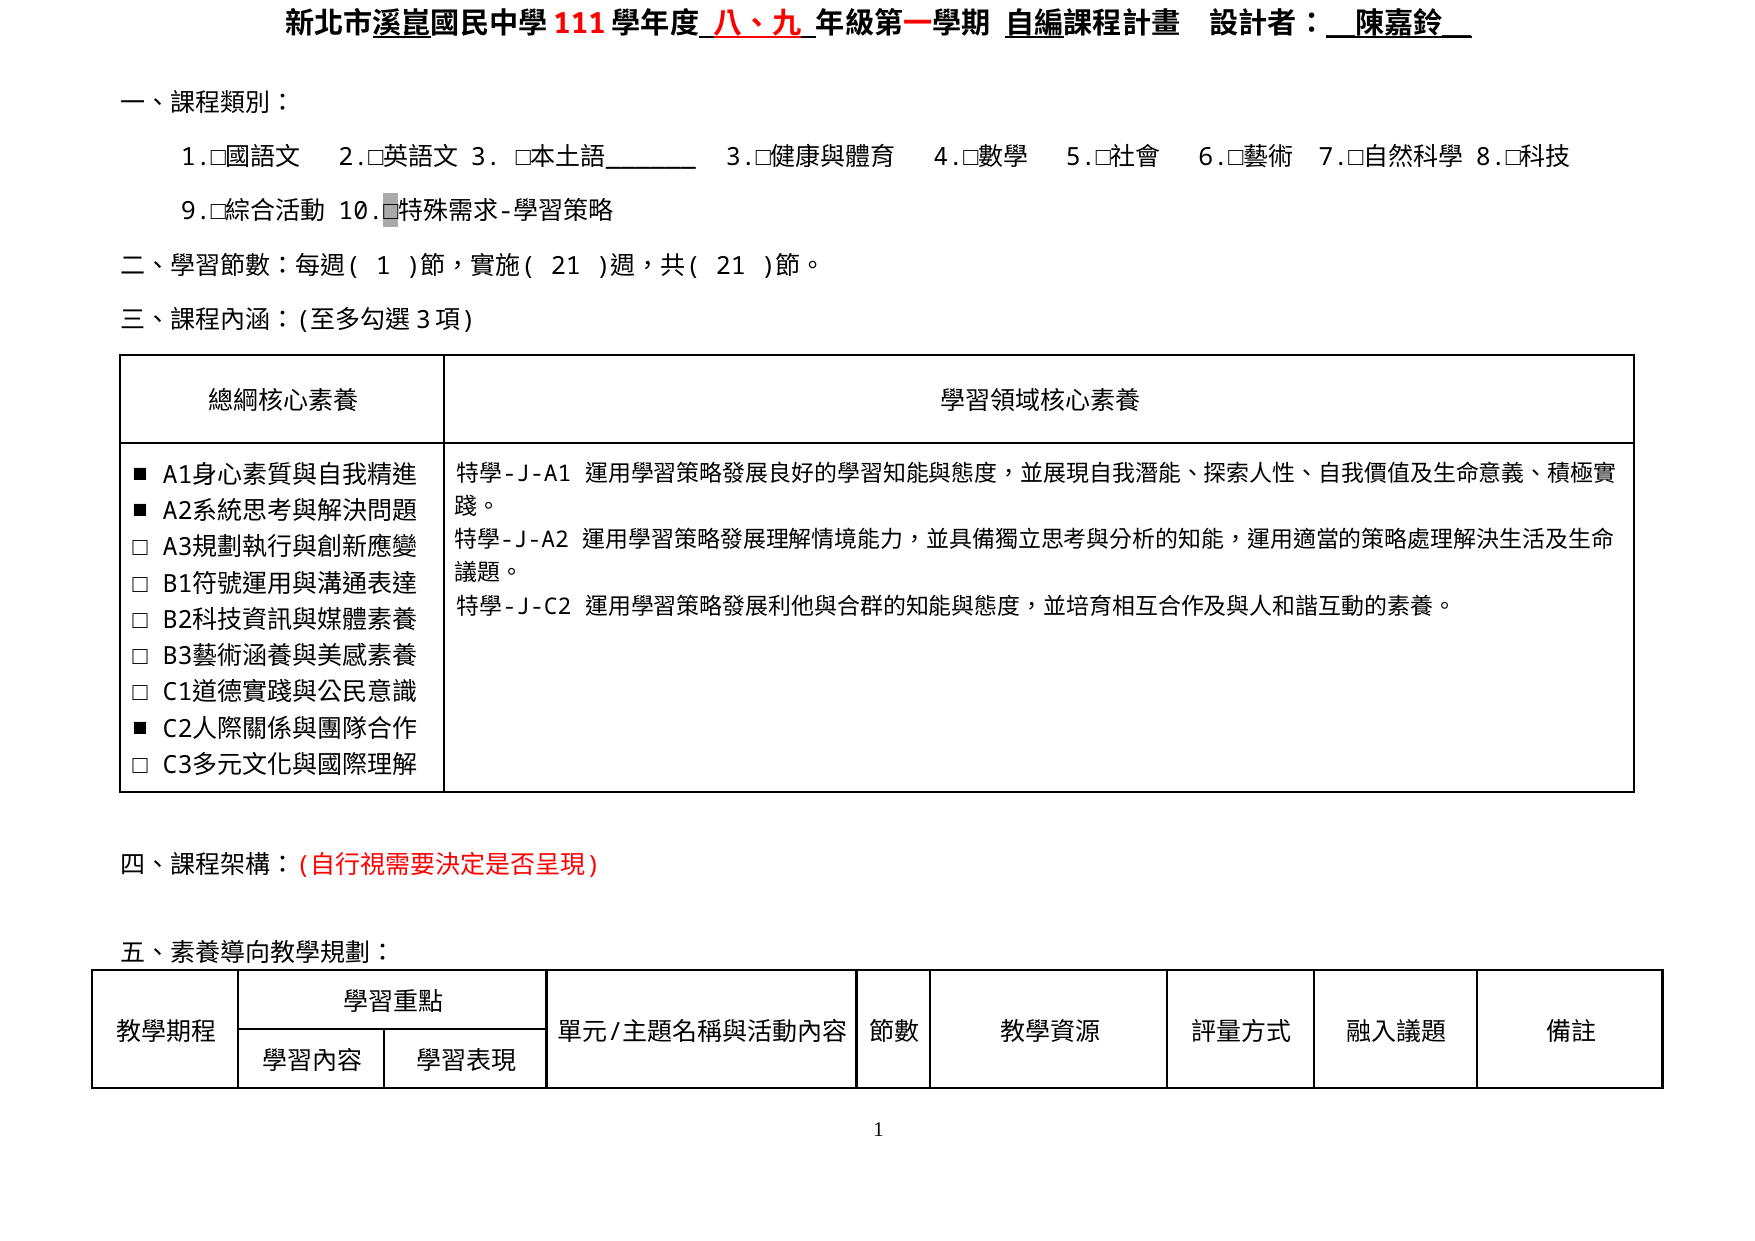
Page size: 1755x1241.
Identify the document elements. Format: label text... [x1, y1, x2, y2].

table_header 備註 [1478, 971, 1661, 1087]
text 二、學習節數：每週( 1 )節，實施( 21 )週，共( 21 )節。 [118, 245, 1636, 281]
table_cell ■ A1身心素質與自我精進 ■ A2系統思考與解決問題 □ A3規劃執行與創新應變 □ B1符號運用與溝通表達 □ B2科技資訊與媒體素養 □ B3藝術涵養與美感素養 □ C1道德實踐與公民意識 ■ C2人際關係與團隊合作 □ C3多元文化與國際理解 [121, 444, 443, 791]
text 1.□國語文 2.□英語文 3. □本土語______ 3.□健康與體育 4.□數學 5.□社會 6.□藝術 7.□自然科學 8.□科技 [118, 136, 1636, 173]
table_cell 學習表現 [385, 1030, 545, 1087]
text 一、課程類別： [118, 82, 1636, 118]
table_cell 特學-J-A1 運用學習策略發展良好的學習知能與態度，並展現自我潛能、探索人性、自我價值及生命意義、積極實踐。 特學-J-A2 運用學習策略發展理解情境能力，並具備獨立思考與分析的知能，運用適當的策略處理解決生活及生命議題。 特學-J-C2 運用學習策略發展利他與合群的知能與態度，並培育相互合作及與人和諧互動的素養。 [445, 444, 1633, 791]
table_header 融入議題 [1315, 971, 1476, 1087]
text 三、課程內涵：(至多勾選3項) [118, 299, 1636, 336]
table_header 節數 [858, 971, 929, 1087]
text 9.□綜合活動 10.□特殊需求-學習策略 [118, 191, 1636, 227]
text 四、課程架構：(自行視需要決定是否呈現) [118, 844, 1636, 880]
table_header 教學期程 [93, 971, 237, 1087]
table_header 單元/主題名稱與活動內容 [548, 971, 855, 1087]
table_header 學習領域核心素養 [445, 356, 1633, 442]
text 新北市溪崑國民中學111學年度 八、九 年級第一學期 自編課程計畫 設計者：＿陳嘉鈴＿ [118, 0, 1636, 42]
text 五、素養導向教學規劃： [118, 933, 1636, 969]
table_cell 學習內容 [239, 1030, 383, 1087]
table_header 評量方式 [1168, 971, 1313, 1087]
table_header 學習重點 [239, 971, 545, 1028]
table_header 教學資源 [931, 971, 1166, 1087]
table_header 總綱核心素養 [121, 356, 443, 442]
